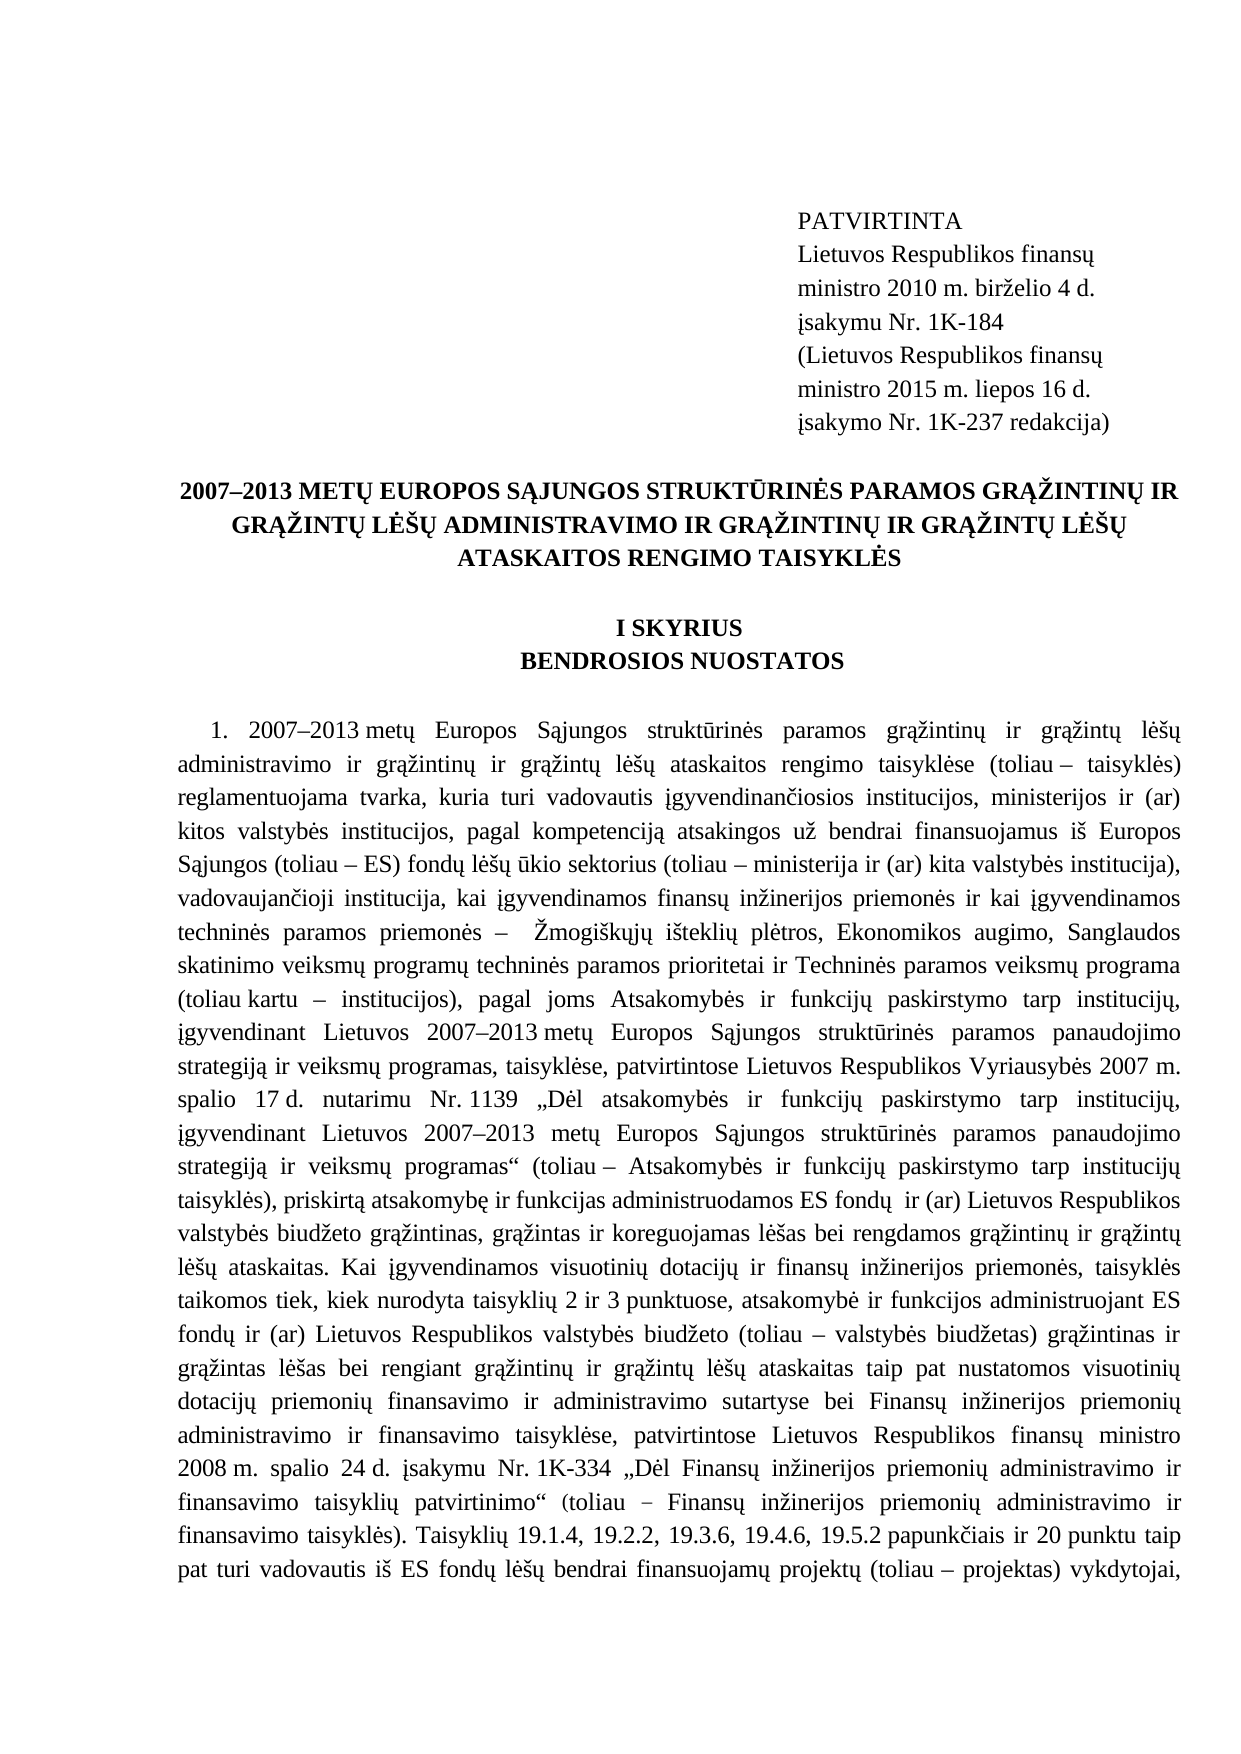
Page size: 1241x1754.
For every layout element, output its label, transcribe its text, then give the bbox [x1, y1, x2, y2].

text 1. 2007–2013 metų Europos Sąjungos struktūrinės paramos grąžintinų ir grąžintų lėšų administravimo ir grąžintinų ir grąžintų lėšų ataskaitos rengimo taisyklėse (toliau – taisyklės) reglamentuojama tvarka, kuria turi vadovautis įgyvendinančiosios institucijos, ministerijos ir (ar) kitos valstybės institucijos, pagal kompetenciją atsakingos už bendrai finansuojamus iš Europos Sąjungos (toliau – ES) fondų lėšų ūkio sektorius (toliau – ministerija ir (ar) kita valstybės institucija), vadovaujančioji institucija, kai įgyvendinamos finansų inžinerijos priemonės ir kai įgyvendinamos techninės paramos priemonės – Žmogiškųjų išteklių plėtros, Ekonomikos augimo, Sanglaudos skatinimo veiksmų programų techninės paramos prioritetai ir Techninės paramos veiksmų programa (toliau kartu – institucijos), pagal joms Atsakomybės ir funkcijų paskirstymo tarp institucijų, įgyvendinant Lietuvos 2007–2013 metų Europos Sąjungos struktūrinės paramos panaudojimo strategiją ir veiksmų programas, taisyklėse, patvirtintose Lietuvos Respublikos Vyriausybės 2007 m. spalio 17 d. nutarimu Nr. 1139 „Dėl atsakomybės ir funkcijų paskirstymo tarp institucijų, įgyvendinant Lietuvos 2007–2013 metų Europos Sąjungos struktūrinės paramos panaudojimo strategiją ir veiksmų programas“ (toliau – Atsakomybės ir funkcijų paskirstymo tarp institucijų taisyklės), priskirtą atsakomybę ir funkcijas administruodamos ES fondų ir (ar) Lietuvos Respublikos valstybės biudžeto grąžintinas, grąžintas ir koreguojamas lėšas bei rengdamos grąžintinų ir grąžintų lėšų ataskaitas. Kai įgyvendinamos visuotinių dotacijų ir finansų inžinerijos priemonės, taisyklės taikomos tiek, kiek nurodyta taisyklių 2 ir 3 punktuose, atsakomybė ir funkcijos administruojant ES fondų ir (ar) Lietuvos Respublikos valstybės biudžeto (toliau – valstybės biudžetas) grąžintinas ir grąžintas lėšas bei rengiant grąžintinų ir grąžintų lėšų ataskaitas taip pat nustatomos visuotinių dotacijų priemonių finansavimo ir administravimo sutartyse bei Finansų inžinerijos priemonių administravimo ir finansavimo taisyklėse, patvirtintose Lietuvos Respublikos finansų ministro 2008 m. spalio 24 d. įsakymu Nr. 1K-334 „Dėl Finansų inžinerijos priemonių administravimo ir finansavimo taisyklių patvirtinimo“ (toliau – Finansų inžinerijos priemonių administravimo ir finansavimo taisyklės). Taisyklių 19.1.4, 19.2.2, 19.3.6, 19.4.6, 19.5.2 papunkčiais ir 20 punktu taip pat turi vadovautis iš ES fondų lėšų bendrai finansuojamų projektų (toliau – projektas) vykdytojai, [177, 715, 1181, 1583]
text Lietuvos Respublikos finansų ministro 2010 m. birželio 4 d. įsakymu Nr. 1K-184 [797, 239, 1181, 335]
text PATVIRTINTA [797, 206, 1181, 235]
text (Lietuvos Respublikos finansų ministro 2015 m. liepos 16 d. įsakymo Nr. 1K-237 redakcija) [797, 340, 1181, 436]
text 2007–2013 METŲ EUROPOS SĄJUNGOS STRUKTŪRINĖS PARAMOS GRĄŽINTINŲ IR GRĄŽINTŲ LĖŠŲ ADMINISTRAVIMO IR GRĄŽINTINŲ IR GRĄŽINTŲ LĖŠŲ ATASKAITOS RENGIMO TAISYKLĖS [177, 476, 1181, 572]
text I SKYRIUS [177, 613, 1181, 641]
text BENDROSIOS NUOSTATOS [177, 646, 1181, 675]
